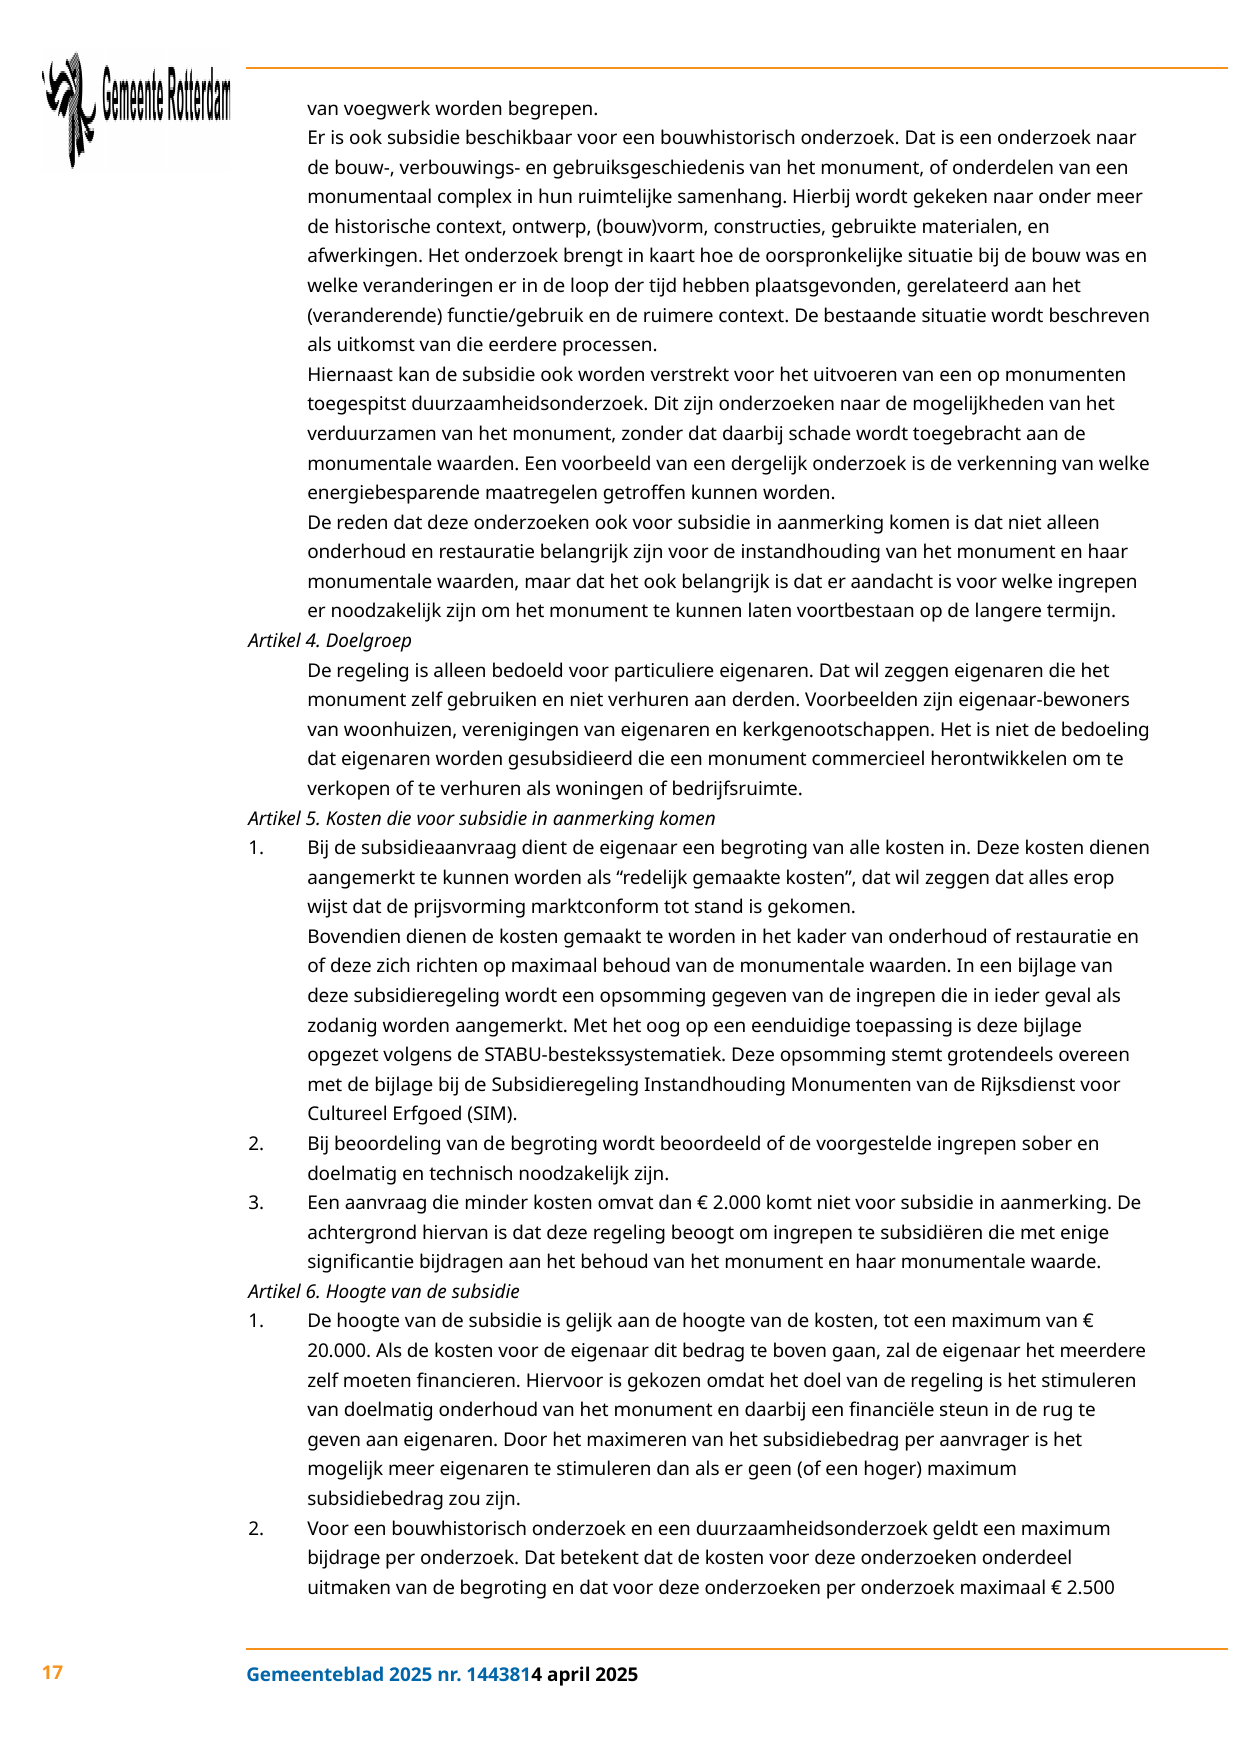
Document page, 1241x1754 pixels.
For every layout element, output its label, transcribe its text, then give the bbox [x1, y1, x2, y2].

list Bovendien dienen de kosten gemaakt te worden in het kader van onderhoud of restauratie en of deze zich richten op maximaal behoud van de monumentale waarden. In een bijlage van deze subsidieregeling wordt een opsomming gegeven van de ingrepen die in ieder geval als zodanig worden aangemerkt. Met het oog op een eenduidige toepassing is deze bijlage opgezet volgens de STABU-bestekssystematiek. Deze opsomming stemt grotendeels overeen met de bijlage bij de Subsidieregeling Instandhouding Monumenten van de Rijksdienst voor Cultureel Erfgoed (SIM). [248, 923, 1152, 1126]
list Er is ook subsidie beschikbaar voor een bouwhistorisch onderzoek. Dat is een onderzoek naar de bouw-, verbouwings- en gebruiksgeschiedenis van het monument, of onderdelen van een monumentaal complex in hun ruimtelijke samenhang. Hierbij wordt gekeken naar onder meer de historische context, ontwerp, (bouw)vorm, constructies, gebruikte materialen, en afwerkingen. Het onderzoek brengt in kaart hoe de oorspronkelijke situatie bij de bouw was en welke veranderingen er in de loop der tijd hebben plaatsgevonden, gerelateerd aan het (veranderende) functie/gebruik en de ruimere context. De bestaande situatie wordt beschreven als uitkomst van die eerdere processen. [248, 124, 1152, 357]
text Artikel 6. Hoogte van de subsidie [248, 1278, 1152, 1304]
list van voegwerk worden begrepen. [248, 95, 1152, 121]
list Bij de subsidieaanvraag dient de eigenaar een begroting van alle kosten in. Deze kosten dienen aangemerkt te kunnen worden als “redelijk gemaakte kosten”, dat wil zeggen dat alles erop wijst dat de prijsvorming marktconform tot stand is gekomen. [248, 834, 1152, 919]
text Artikel 5. Kosten die voor subsidie in aanmerking komen [248, 805, 1152, 831]
list De regeling is alleen bedoeld voor particuliere eigenaren. Dat wil zeggen eigenaren die het monument zelf gebruiken en niet verhuren aan derden. Voorbeelden zijn eigenaar-bewoners van woonhuizen, verenigingen van eigenaren en kerkgenootschappen. Het is niet de bedoeling dat eigenaren worden gesubsidieerd die een monument commercieel herontwikkelen om te verkopen of te verhuren als woningen of bedrijfsruimte. [248, 657, 1152, 801]
list De hoogte van de subsidie is gelijk aan de hoogte van de kosten, tot een maximum van € 20.000. Als de kosten voor de eigenaar dit bedrag te boven gaan, zal de eigenaar het meerdere zelf moeten financieren. Hiervoor is gekozen omdat het doel van de regeling is het stimuleren van doelmatig onderhoud van het monument en daarbij een financiële steun in de rug te geven aan eigenaren. Door het maximeren van het subsidiebedrag per aanvrager is het mogelijk meer eigenaren te stimuleren dan als er geen (of een hoger) maximum subsidiebedrag zou zijn. [248, 1308, 1152, 1511]
list Een aanvraag die minder kosten omvat dan € 2.000 komt niet voor subsidie in aanmerking. De achtergrond hiervan is dat deze regeling beoogt om ingrepen te subsidiëren die met enige significantie bijdragen aan het behoud van het monument en haar monumentale waarde. [248, 1189, 1152, 1274]
list Hiernaast kan de subsidie ook worden verstrekt voor het uitvoeren van een op monumenten toegespitst duurzaamheidsonderzoek. Dit zijn onderzoeken naar de mogelijkheden van het verduurzamen van het monument, zonder dat daarbij schade wordt toegebracht aan de monumentale waarden. Een voorbeeld van een dergelijk onderzoek is de verkenning van welke energiebesparende maatregelen getroffen kunnen worden. [248, 361, 1152, 505]
text Artikel 4. Doelgroep [248, 627, 1152, 653]
list Voor een bouwhistorisch onderzoek en een duurzaamheidsonderzoek geldt een maximum bijdrage per onderzoek. Dat betekent dat de kosten voor deze onderzoeken onderdeel uitmaken van de begroting en dat voor deze onderzoeken per onderzoek maximaal € 2.500 [248, 1515, 1152, 1600]
list De reden dat deze onderzoeken ook voor subsidie in aanmerking komen is dat niet alleen onderhoud en restauratie belangrijk zijn voor de instandhouding van het monument en haar monumentale waarden, maar dat het ook belangrijk is dat er aandacht is voor welke ingrepen er noodzakelijk zijn om het monument te kunnen laten voortbestaan op de langere termijn. [248, 509, 1152, 623]
picture [41, 47, 231, 172]
list Bij beoordeling van de begroting wordt beoordeeld of de voorgestelde ingrepen sober en doelmatig en technisch noodzakelijk zijn. [248, 1130, 1152, 1186]
